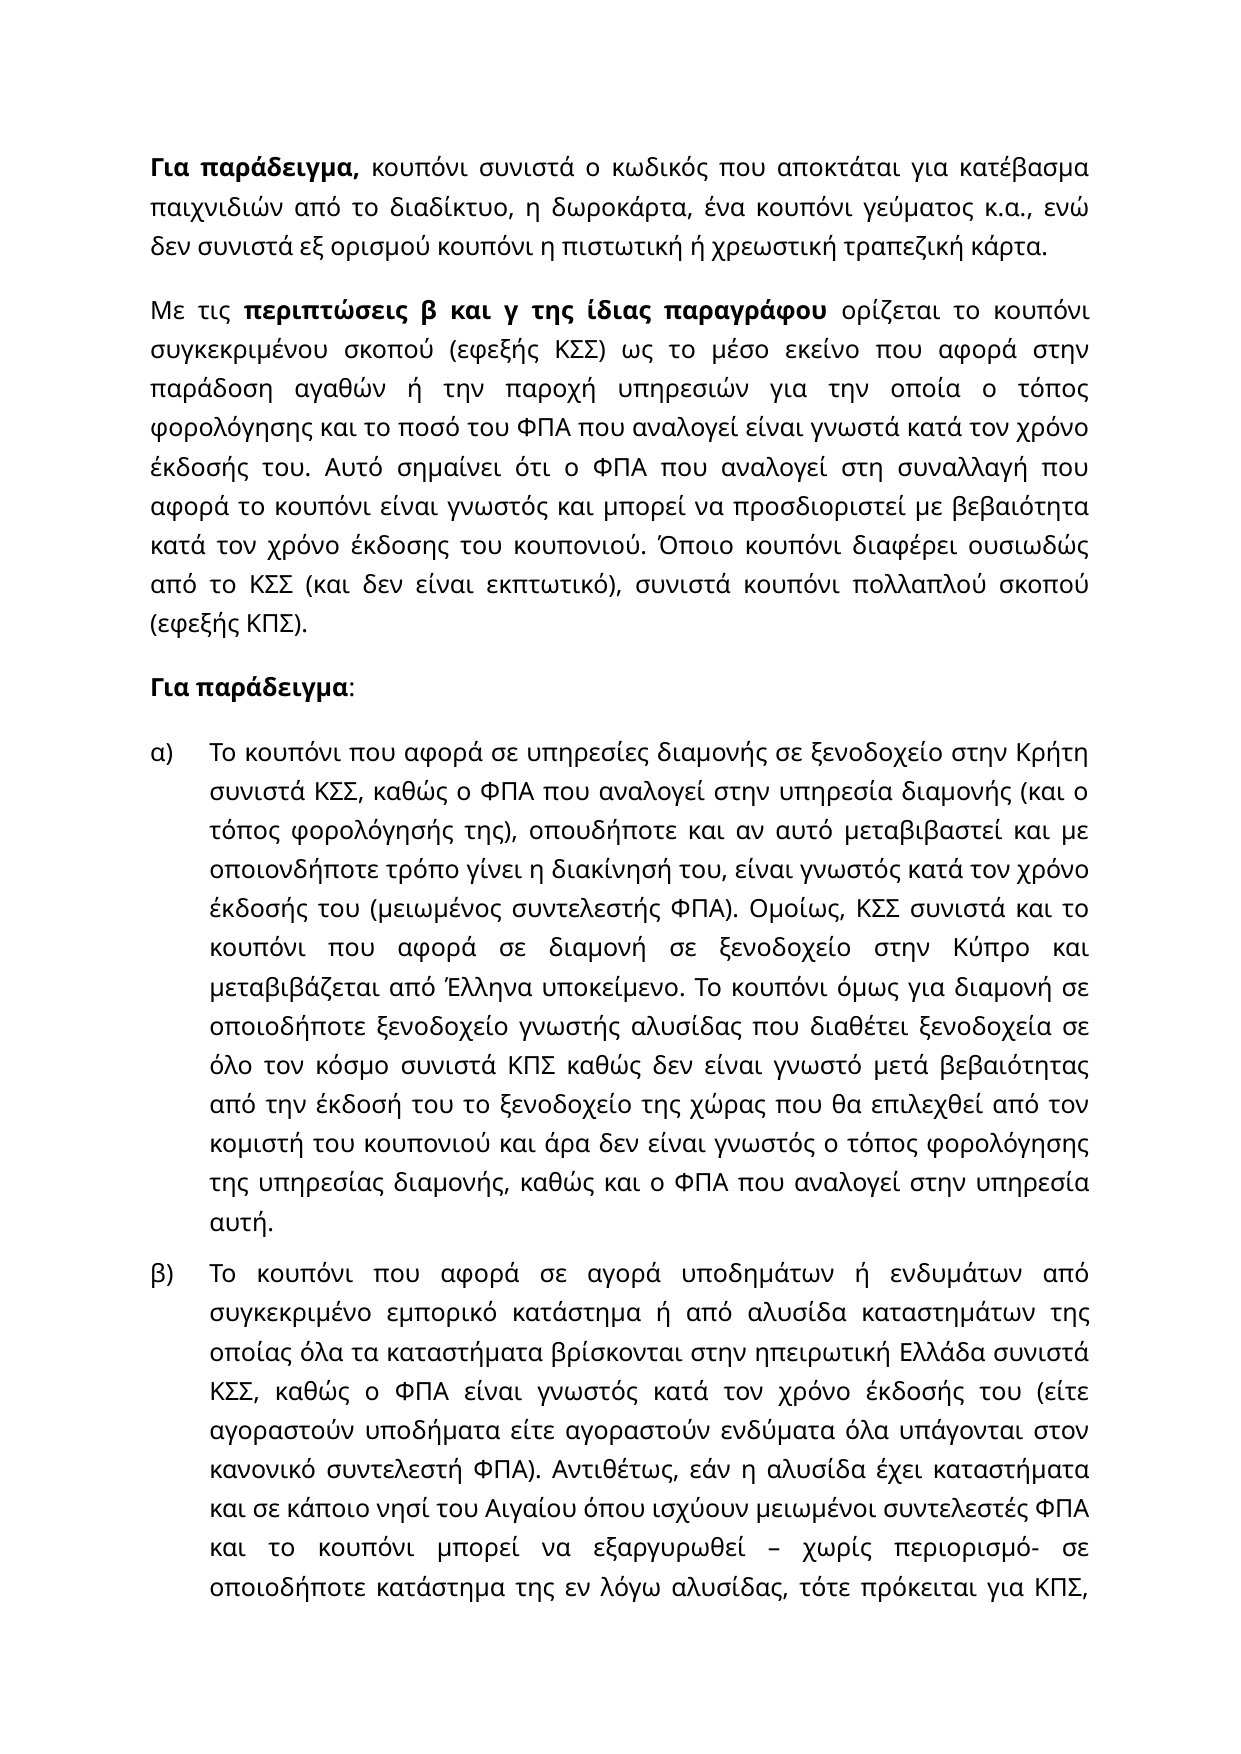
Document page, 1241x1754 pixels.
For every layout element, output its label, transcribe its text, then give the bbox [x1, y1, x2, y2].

text Για παράδειγμα: [150, 670, 1090, 704]
list α) Το κουπόνι που αφορά σε υπηρεσίες διαμονής σε ξενοδοχείο στην Κρήτη συνιστά ΚΣΣ, καθώς ο ΦΠΑ που αναλογεί στην υπηρεσία διαμονής (και ο τόπος φορολόγησής της), οπουδήποτε και αν αυτό μεταβιβαστεί και με οποιονδήποτε τρόπο γίνει η διακίνησή του, είναι γνωστός κατά τον χρόνο έκδοσής του (μειωμένος συντελεστής ΦΠΑ). Ομοίως, ΚΣΣ συνιστά και το κουπόνι που αφορά σε διαμονή σε ξενοδοχείο στην Κύπρο και μεταβιβάζεται από Έλληνα υποκείμενο. Το κουπόνι όμως για διαμονή σε οποιοδήποτε ξενοδοχείο γνωστής αλυσίδας που διαθέτει ξενοδοχεία σε όλο τον κόσμο συνιστά ΚΠΣ καθώς δεν είναι γνωστό μετά βεβαιότητας από την έκδοσή του το ξενοδοχείο της χώρας που θα επιλεχθεί από τον κομιστή του κουπονιού και άρα δεν είναι γνωστός ο τόπος φορολόγησης της υπηρεσίας διαμονής, καθώς και ο ΦΠΑ που αναλογεί στην υπηρεσία αυτή. [150, 734, 1090, 1238]
list β) Το κουπόνι που αφορά σε αγορά υποδημάτων ή ενδυμάτων από συγκεκριμένο εμπορικό κατάστημα ή από αλυσίδα καταστημάτων της οποίας όλα τα καταστήματα βρίσκονται στην ηπειρωτική Ελλάδα συνιστά ΚΣΣ, καθώς ο ΦΠΑ είναι γνωστός κατά τον χρόνο έκδοσής του (είτε αγοραστούν υποδήματα είτε αγοραστούν ενδύματα όλα υπάγονται στον κανονικό συντελεστή ΦΠΑ). Αντιθέτως, εάν η αλυσίδα έχει καταστήματα και σε κάποιο νησί του Αιγαίου όπου ισχύουν μειωμένοι συντελεστές ΦΠΑ και το κουπόνι μπορεί να εξαργυρωθεί – χωρίς περιορισμό- σε οποιοδήποτε κατάστημα της εν λόγω αλυσίδας, τότε πρόκειται για ΚΠΣ, [150, 1256, 1090, 1603]
text Με τις περιπτώσεις β και γ της ίδιας παραγράφου ορίζεται το κουπόνι συγκεκριμένου σκοπού (εφεξής ΚΣΣ) ως το μέσο εκείνο που αφορά στην παράδοση αγαθών ή την παροχή υπηρεσιών για την οποία ο τόπος φορολόγησης και το ποσό του ΦΠΑ που αναλογεί είναι γνωστά κατά τον χρόνο έκδοσής του. Αυτό σημαίνει ότι ο ΦΠΑ που αναλογεί στη συναλλαγή που αφορά το κουπόνι είναι γνωστός και μπορεί να προσδιοριστεί με βεβαιότητα κατά τον χρόνο έκδοσης του κουπονιού. Όποιο κουπόνι διαφέρει ουσιωδώς από το ΚΣΣ (και δεν είναι εκπτωτικό), συνιστά κουπόνι πολλαπλού σκοπού (εφεξής ΚΠΣ). [150, 292, 1090, 640]
text Για παράδειγμα, κουπόνι συνιστά ο κωδικός που αποκτάται για κατέβασμα παιχνιδιών από το διαδίκτυο, η δωροκάρτα, ένα κουπόνι γεύματος κ.α., ενώ δεν συνιστά εξ ορισμού κουπόνι η πιστωτική ή χρεωστική τραπεζική κάρτα. [150, 150, 1090, 262]
